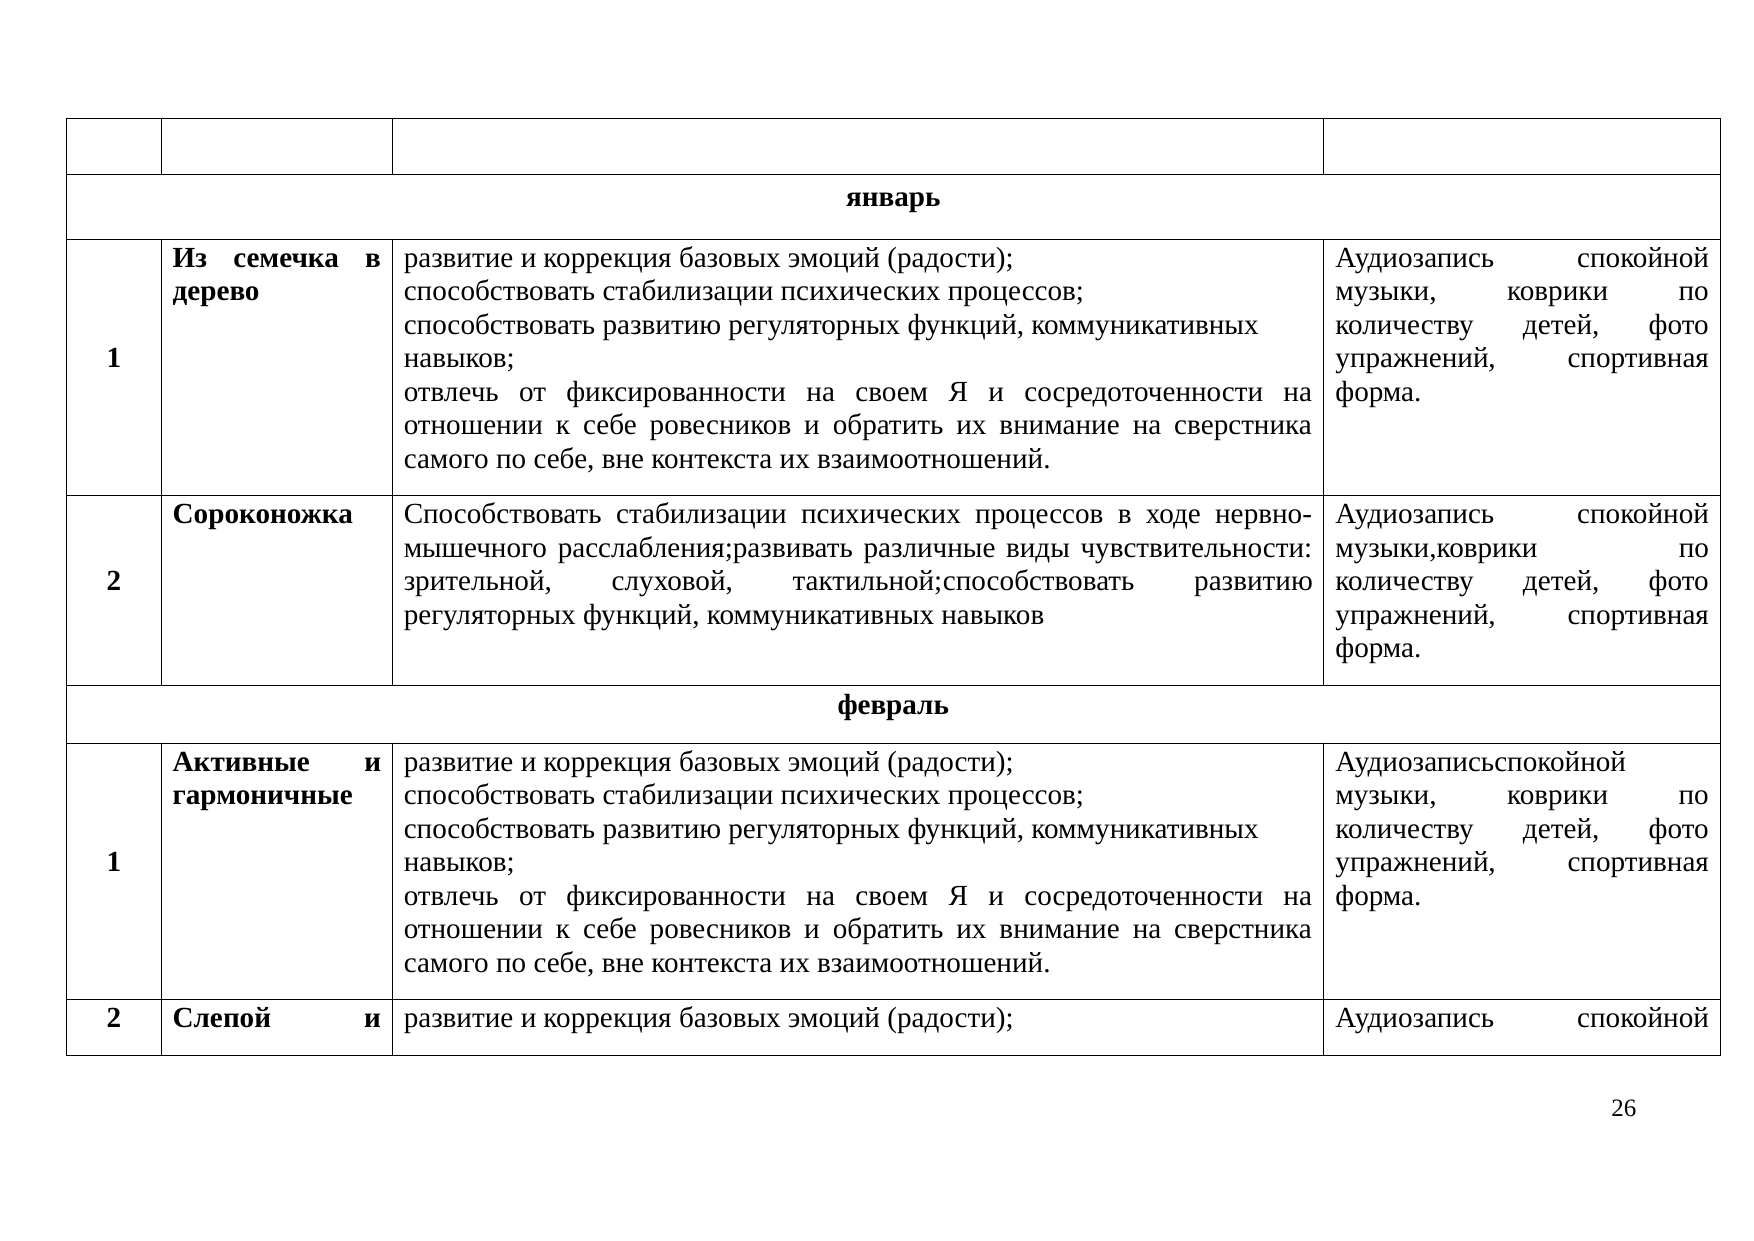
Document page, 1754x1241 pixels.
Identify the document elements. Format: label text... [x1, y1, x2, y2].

table_cell 2 [67, 1000, 161, 1055]
table_cell Сороконожка [162, 496, 392, 685]
table_cell Из семечка в дерево [162, 240, 392, 495]
table_cell развитие и коррекция базовых эмоций (радости); способствовать стабилизации психических процессов; способствовать развитию регуляторных функций, коммуникативных навыков; отвлечь от фиксированности на своем Я и сосредоточенности на отношении к себе ровесников и обратить их внимание на сверстника самого по себе, вне контекста их взаимоотношений. [393, 744, 1323, 999]
table_cell 1 [67, 744, 161, 999]
table_cell Аудиозапись спокойной музыки,коврики по количеству детей, фото упражнений, спортивная форма. [1324, 496, 1720, 685]
table_cell [393, 119, 1323, 173]
table_cell Активные и гармоничные [162, 744, 392, 999]
table_cell развитие и коррекция базовых эмоций (радости); способствовать стабилизации психических процессов; способствовать развитию регуляторных функций, коммуникативных навыков; отвлечь от фиксированности на своем Я и сосредоточенности на отношении к себе ровесников и обратить их внимание на сверстника самого по себе, вне контекста их взаимоотношений. [393, 240, 1323, 495]
table_cell февраль [67, 686, 1720, 743]
table_cell Аудиозапись спокойной [1324, 1000, 1720, 1055]
table_cell Аудиозапись спокойной музыки, коврики по количеству детей, фото упражнений, спортивная форма. [1324, 240, 1720, 495]
table_cell Слепой и [162, 1000, 392, 1055]
table_cell [162, 119, 392, 173]
table_cell 2 [67, 496, 161, 685]
table_cell январь [67, 175, 1720, 239]
table_cell [67, 119, 161, 173]
table_cell Аудиозаписьспокойной музыки, коврики по количеству детей, фото упражнений, спортивная форма. [1324, 744, 1720, 999]
table_cell [1324, 119, 1720, 173]
table_cell Способствовать стабилизации психических процессов в ходе нервно-мышечного расслабления;развивать различные виды чувствительности: зрительной, слуховой, тактильной;способствовать развитию регуляторных функций, коммуникативных навыков [393, 496, 1323, 685]
table_cell 1 [67, 240, 161, 495]
table_cell развитие и коррекция базовых эмоций (радости); [393, 1000, 1323, 1055]
